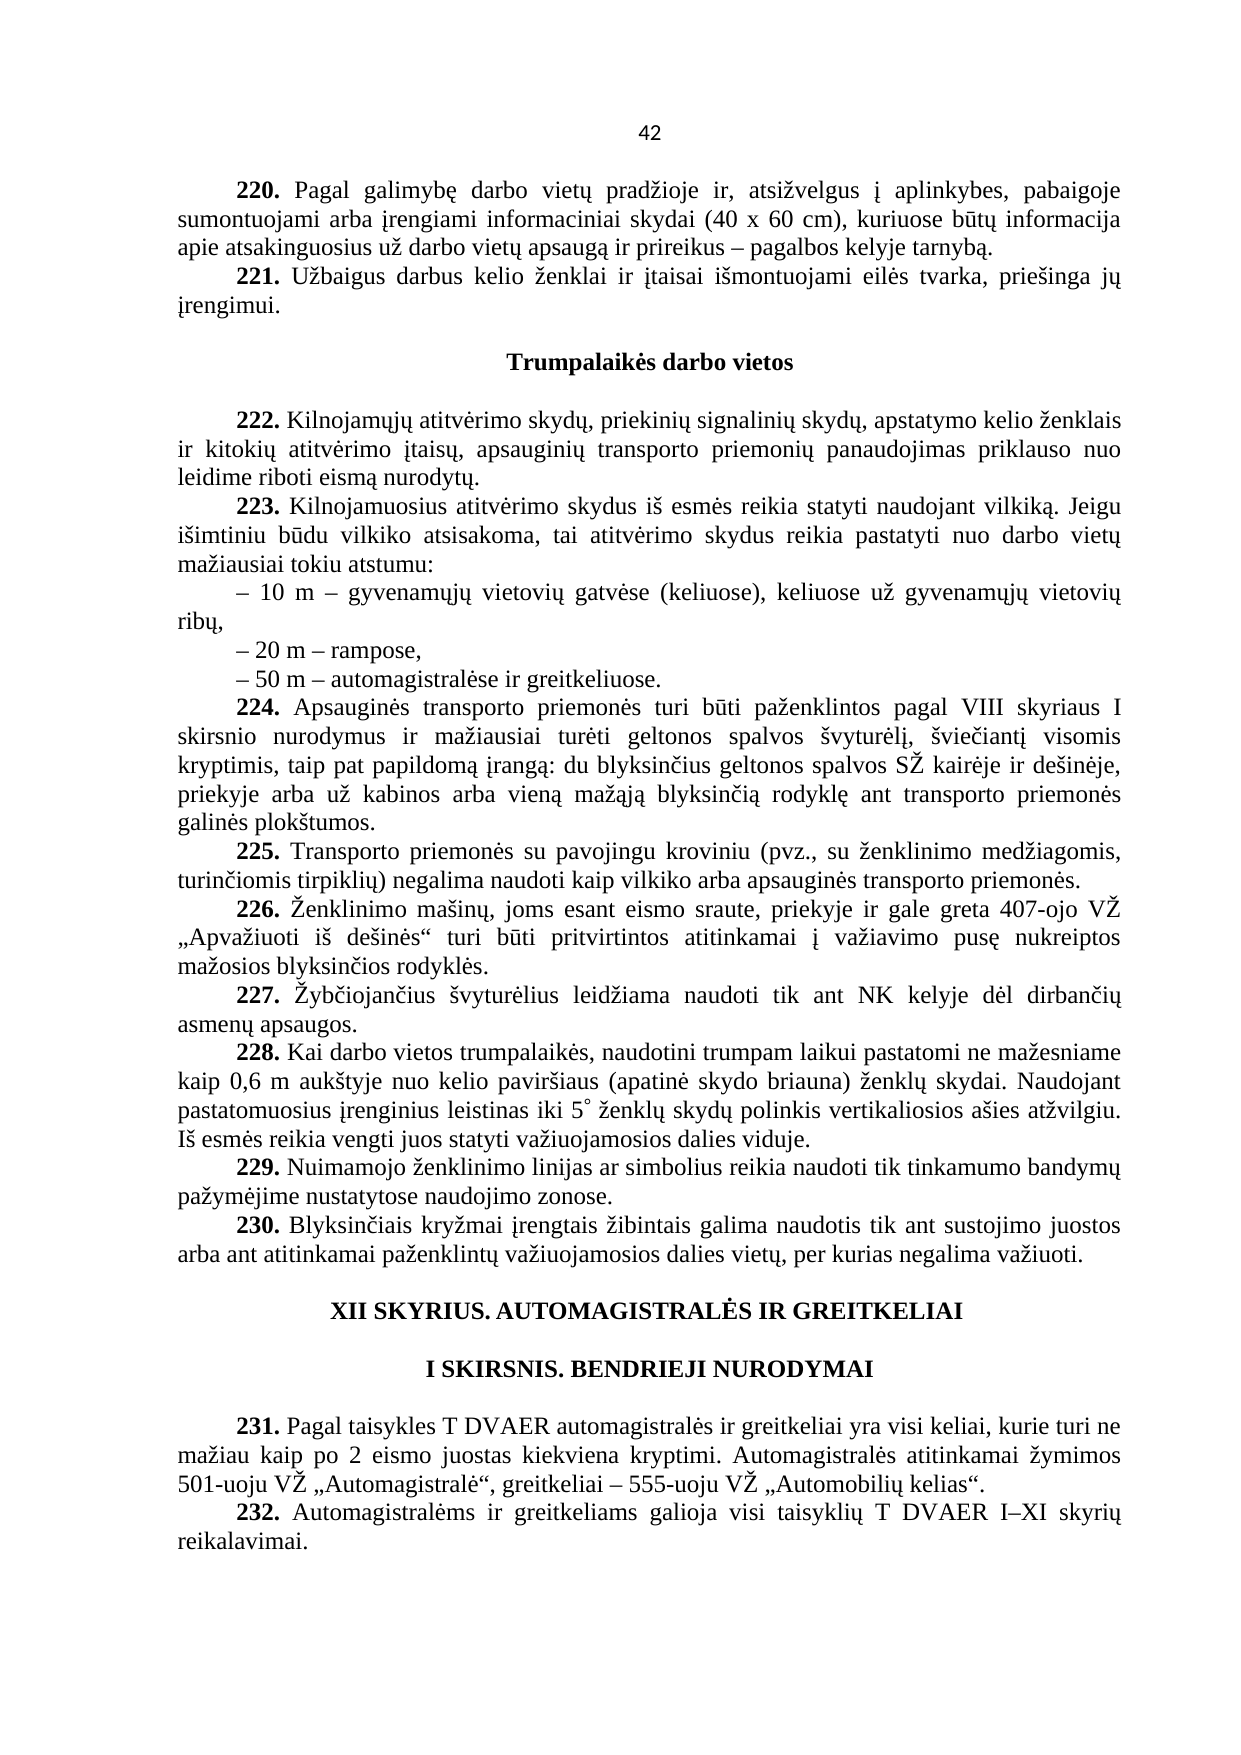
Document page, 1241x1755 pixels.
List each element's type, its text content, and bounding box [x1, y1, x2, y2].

text 226. Ženklinimo mašinų, joms esant eismo sraute, priekyje ir gale greta 407-ojo VŽ „Apvažiuoti iš dešinės“ turi būti pritvirtintos atitinkamai į važiavimo pusę nukreiptos mažosios blyksinčios rodyklės. [177, 894, 1122, 980]
text – 10 m – gyvenamųjų vietovių gatvėse (keliuose), keliuose už gyvenamųjų vietovių ribų, [177, 577, 1122, 635]
text 222. Kilnojamųjų atitvėrimo skydų, priekinių signalinių skydų, apstatymo kelio ženklais ir kitokių atitvėrimo įtaisų, apsauginių transporto priemonių panaudojimas priklauso nuo leidime riboti eismą nurodytų. [177, 405, 1122, 491]
text 229. Nuimamojo ženklinimo linijas ar simbolius reikia naudoti tik tinkamumo bandymų pažymėjime nustatytose naudojimo zonose. [177, 1152, 1122, 1210]
text 223. Kilnojamuosius atitvėrimo skydus iš esmės reikia statyti naudojant vilkiką. Jeigu išimtiniu būdu vilkiko atsisakoma, tai atitvėrimo skydus reikia pastatyti nuo darbo vietų mažiausiai tokiu atstumu: [177, 491, 1122, 577]
text 227. Žybčiojančius švyturėlius leidžiama naudoti tik ant NK kelyje dėl dirbančių asmenų apsaugos. [177, 980, 1122, 1037]
text Trumpalaikės darbo vietos [177, 347, 1122, 376]
text 224. Apsauginės transporto priemonės turi būti paženklintos pagal VIII skyriaus I skirsnio nurodymus ir mažiausiai turėti geltonos spalvos švyturėlį, šviečiantį visomis kryptimis, taip pat papildomą įrangą: du blyksinčius geltonos spalvos SŽ kairėje ir dešinėje, priekyje arba už kabinos arba vieną mažąją blyksinčią rodyklę ant transporto priemonės galinės plokštumos. [177, 692, 1122, 836]
text I SKIRSNIS. BENDRIEJI NURODYMAI [177, 1354, 1122, 1382]
text 231. Pagal taisykles T DVAER automagistralės ir greitkeliai yra visi keliai, kurie turi ne mažiau kaip po 2 eismo juostas kiekviena kryptimi. Automagistralės atitinkamai žymimos 501-uoju VŽ „Automagistralė“, greitkeliai – 555-uoju VŽ „Automobilių kelias“. [177, 1411, 1122, 1497]
text 220. Pagal galimybę darbo vietų pradžioje ir, atsižvelgus į aplinkybes, pabaigoje sumontuojami arba įrengiami informaciniai skydai (40 x 60 cm), kuriuose būtų informacija apie atsakinguosius už darbo vietų apsaugą ir prireikus – pagalbos kelyje tarnybą. [177, 175, 1122, 261]
text 221. Užbaigus darbus kelio ženklai ir įtaisai išmontuojami eilės tvarka, priešinga jų įrengimui. [177, 261, 1122, 319]
text 230. Blyksinčiais kryžmai įrengtais žibintais galima naudotis tik ant sustojimo juostos arba ant atitinkamai paženklintų važiuojamosios dalies vietų, per kurias negalima važiuoti. [177, 1210, 1122, 1267]
text 232. Automagistralėms ir greitkeliams galioja visi taisyklių T DVAER I–XI skyrių reikalavimai. [177, 1497, 1122, 1555]
text 225. Transporto priemonės su pavojingu kroviniu (pvz., su ženklinimo medžiagomis, turinčiomis tirpiklių) negalima naudoti kaip vilkiko arba apsauginės transporto priemonės. [177, 836, 1122, 894]
text – 20 m – rampose, [177, 635, 1122, 664]
text 228. Kai darbo vietos trumpalaikės, naudotini trumpam laikui pastatomi ne mažesniame kaip 0,6 m aukštyje nuo kelio paviršiaus (apatinė skydo briauna) ženklų skydai. Naudojant pastatomuosius įrenginius leistinas iki 5 ženklų skydų polinkis vertikaliosios ašies atžvilgiu. Iš esmės reikia vengti juos statyti važiuojamosios dalies viduje. [177, 1037, 1122, 1152]
text – 50 m – automagistralėse ir greitkeliuose. [177, 664, 1122, 692]
text XII SKYRIUS. AUTOMAGISTRALĖS IR GREITKELIAI [177, 1296, 1122, 1325]
